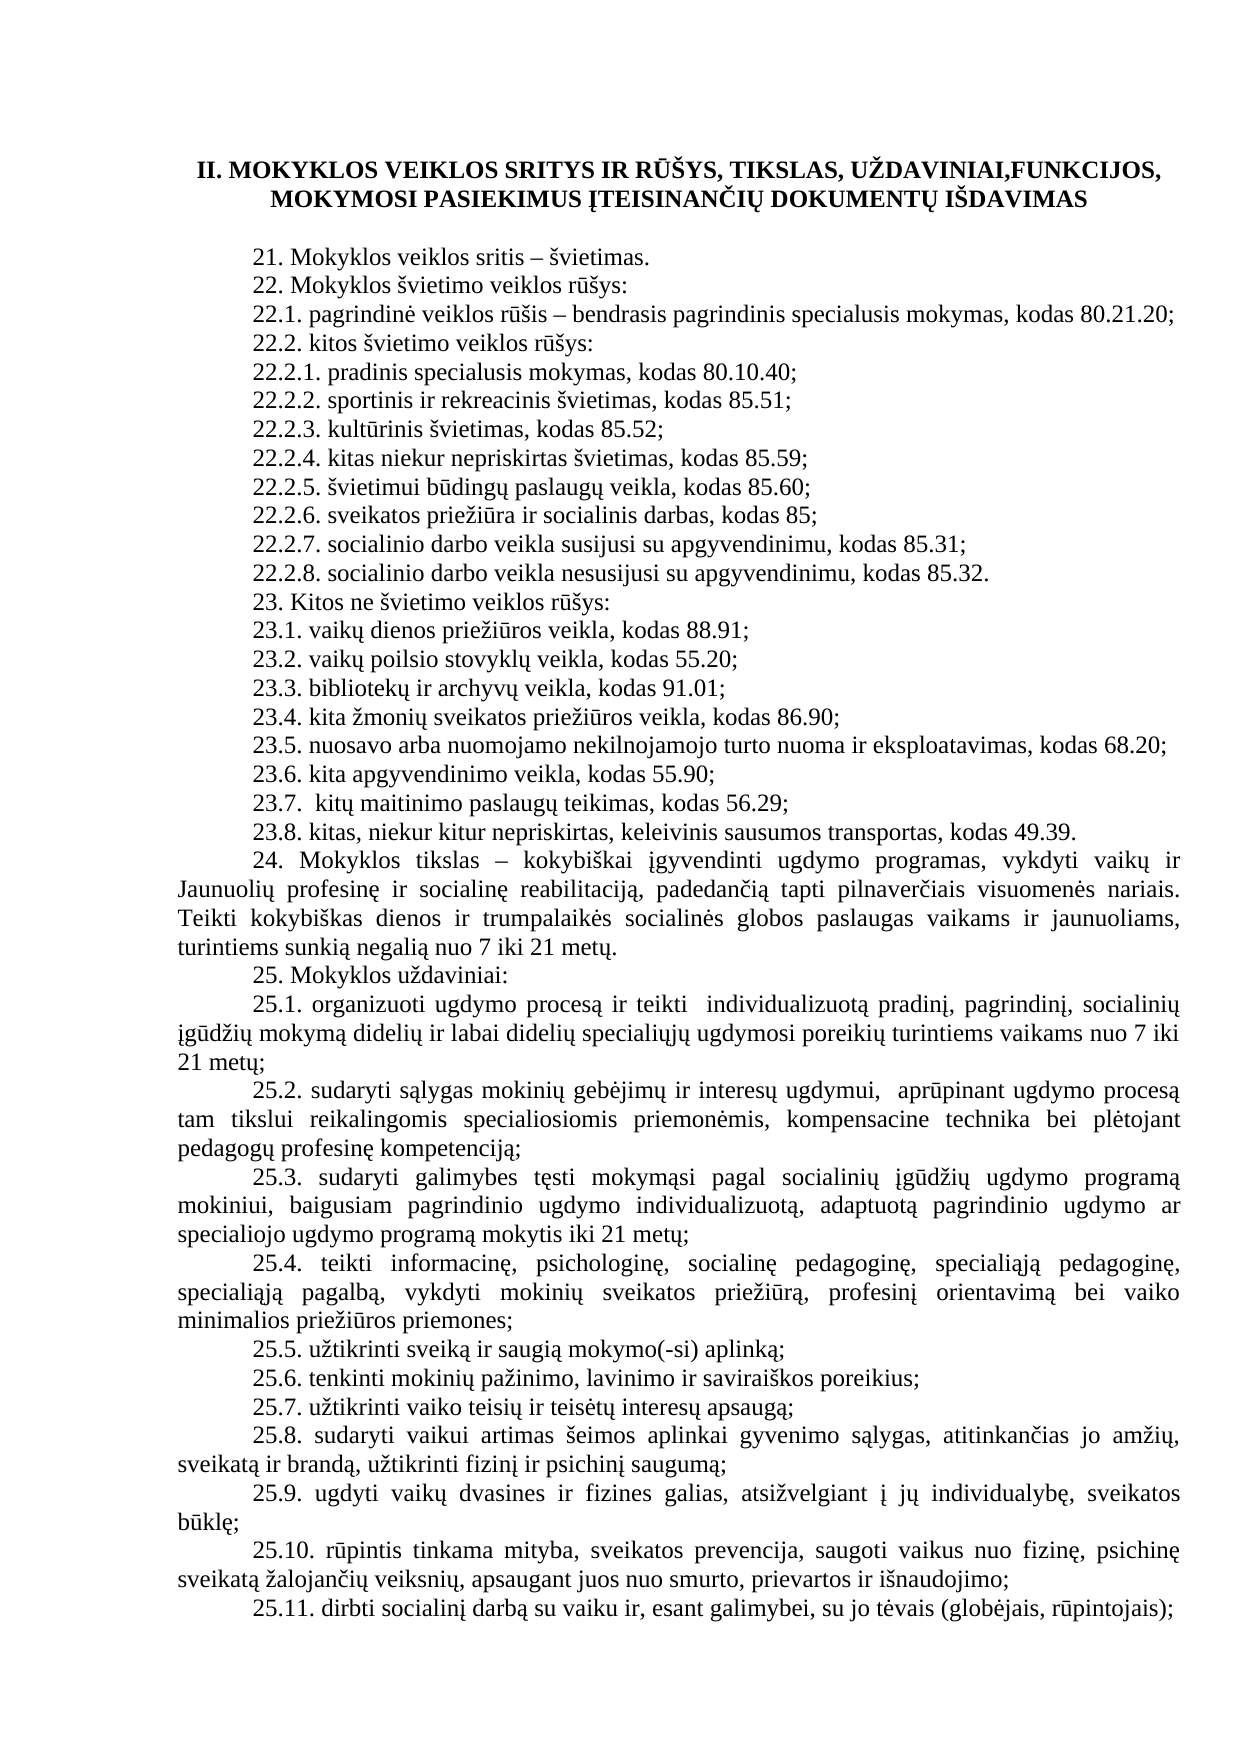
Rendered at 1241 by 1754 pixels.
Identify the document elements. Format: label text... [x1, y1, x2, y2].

text 21. Mokyklos veiklos sritis – švietimas. [177, 242, 1181, 271]
text 22.2.3. kultūrinis švietimas, kodas 85.52; [177, 414, 1181, 443]
text 24. Mokyklos tikslas – kokybiškai įgyvendinti ugdymo programas, vykdyti vaikų ir Jaunuolių profesinę ir socialinę reabilitaciją, padedančią tapti pilnaverčiais visuomenės nariais. Teikti kokybiškas dienos ir trumpalaikės socialinės globos paslaugas vaikams ir jaunuoliams, turintiems sunkią negalią nuo 7 iki 21 metų. [177, 846, 1181, 961]
text 23.5. nuosavo arba nuomojamo nekilnojamojo turto nuoma ir eksploatavimas, kodas 68.20; [177, 731, 1181, 759]
text 25.9. ugdyti vaikų dvasines ir fizines galias, atsižvelgiant į jų individualybę, sveikatos būklę; [177, 1478, 1181, 1536]
text 25.3. sudaryti galimybes tęsti mokymąsi pagal socialinių įgūdžių ugdymo programą mokiniui, baigusiam pagrindinio ugdymo individualizuotą, adaptuotą pagrindinio ugdymo ar specialiojo ugdymo programą mokytis iki 21 metų; [177, 1162, 1181, 1248]
text II. MOKYKLOS VEIKLOS SRITYS IR RŪŠYS, TIKSLAS, UŽDAVINIAI,FUNKCIJOS, MOKYMOSI PASIEKIMUS ĮTEISINANČIŲ DOKUMENTŲ IŠDAVIMAS [177, 156, 1181, 213]
text 23.2. vaikų poilsio stovyklų veikla, kodas 55.20; [177, 644, 1181, 673]
text 25.8. sudaryti vaikui artimas šeimos aplinkai gyvenimo sąlygas, atitinkančias jo amžių, sveikatą ir brandą, užtikrinti fizinį ir psichinį saugumą; [177, 1421, 1181, 1478]
text 22.2.5. švietimui būdingų paslaugų veikla, kodas 85.60; [177, 472, 1181, 501]
text 22.2.4. kitas niekur nepriskirtas švietimas, kodas 85.59; [177, 443, 1181, 472]
text 25.4. teikti informacinę, psichologinę, socialinę pedagoginę, specialiąją pedagoginę, specialiąją pagalbą, vykdyti mokinių sveikatos priežiūrą, profesinį orientavimą bei vaiko minimalios priežiūros priemones; [177, 1248, 1181, 1334]
text 25.2. sudaryti sąlygas mokinių gebėjimų ir interesų ugdymui, aprūpinant ugdymo procesą tam tikslui reikalingomis specialiosiomis priemonėmis, kompensacine technika bei plėtojant pedagogų profesinę kompetenciją; [177, 1076, 1181, 1162]
text 23.4. kita žmonių sveikatos priežiūros veikla, kodas 86.90; [177, 702, 1181, 731]
text 25.6. tenkinti mokinių pažinimo, lavinimo ir saviraiškos poreikius; [177, 1363, 1181, 1392]
text 23. Kitos ne švietimo veiklos rūšys: [177, 587, 1181, 616]
text 25.11. dirbti socialinį darbą su vaiku ir, esant galimybei, su jo tėvais (globėjais, rūpintojais); [177, 1593, 1181, 1622]
text 25. Mokyklos uždaviniai: [177, 961, 1181, 989]
text 22.2.8. socialinio darbo veikla nesusijusi su apgyvendinimu, kodas 85.32. [177, 558, 1181, 587]
text 25.7. užtikrinti vaiko teisių ir teisėtų interesų apsaugą; [177, 1392, 1181, 1421]
text 23.7. kitų maitinimo paslaugų teikimas, kodas 56.29; [177, 788, 1181, 817]
text 23.1. vaikų dienos priežiūros veikla, kodas 88.91; [177, 616, 1181, 644]
text 23.6. kita apgyvendinimo veikla, kodas 55.90; [177, 759, 1181, 788]
text 22.2.6. sveikatos priežiūra ir socialinis darbas, kodas 85; [177, 501, 1181, 529]
text 22.2.1. pradinis specialusis mokymas, kodas 80.10.40; [177, 357, 1181, 386]
text 22.2. kitos švietimo veiklos rūšys: [177, 328, 1181, 357]
text 25.1. organizuoti ugdymo procesą ir teikti individualizuotą pradinį, pagrindinį, socialinių įgūdžių mokymą didelių ir labai didelių specialiųjų ugdymosi poreikių turintiems vaikams nuo 7 iki 21 metų; [177, 989, 1181, 1076]
text 22. Mokyklos švietimo veiklos rūšys: [177, 271, 1181, 299]
text 25.5. užtikrinti sveiką ir saugią mokymo(-si) aplinką; [177, 1334, 1181, 1363]
text 23.3. bibliotekų ir archyvų veikla, kodas 91.01; [177, 673, 1181, 702]
text 25.10. rūpintis tinkama mityba, sveikatos prevencija, saugoti vaikus nuo fizinę, psichinę sveikatą žalojančių veiksnių, apsaugant juos nuo smurto, prievartos ir išnaudojimo; [177, 1536, 1181, 1593]
text 22.2.2. sportinis ir rekreacinis švietimas, kodas 85.51; [177, 386, 1181, 414]
text 22.2.7. socialinio darbo veikla susijusi su apgyvendinimu, kodas 85.31; [177, 529, 1181, 558]
text 22.1. pagrindinė veiklos rūšis – bendrasis pagrindinis specialusis mokymas, kodas 80.21.20; [177, 299, 1181, 328]
text 23.8. kitas, niekur kitur nepriskirtas, keleivinis sausumos transportas, kodas 49.39. [177, 817, 1181, 846]
